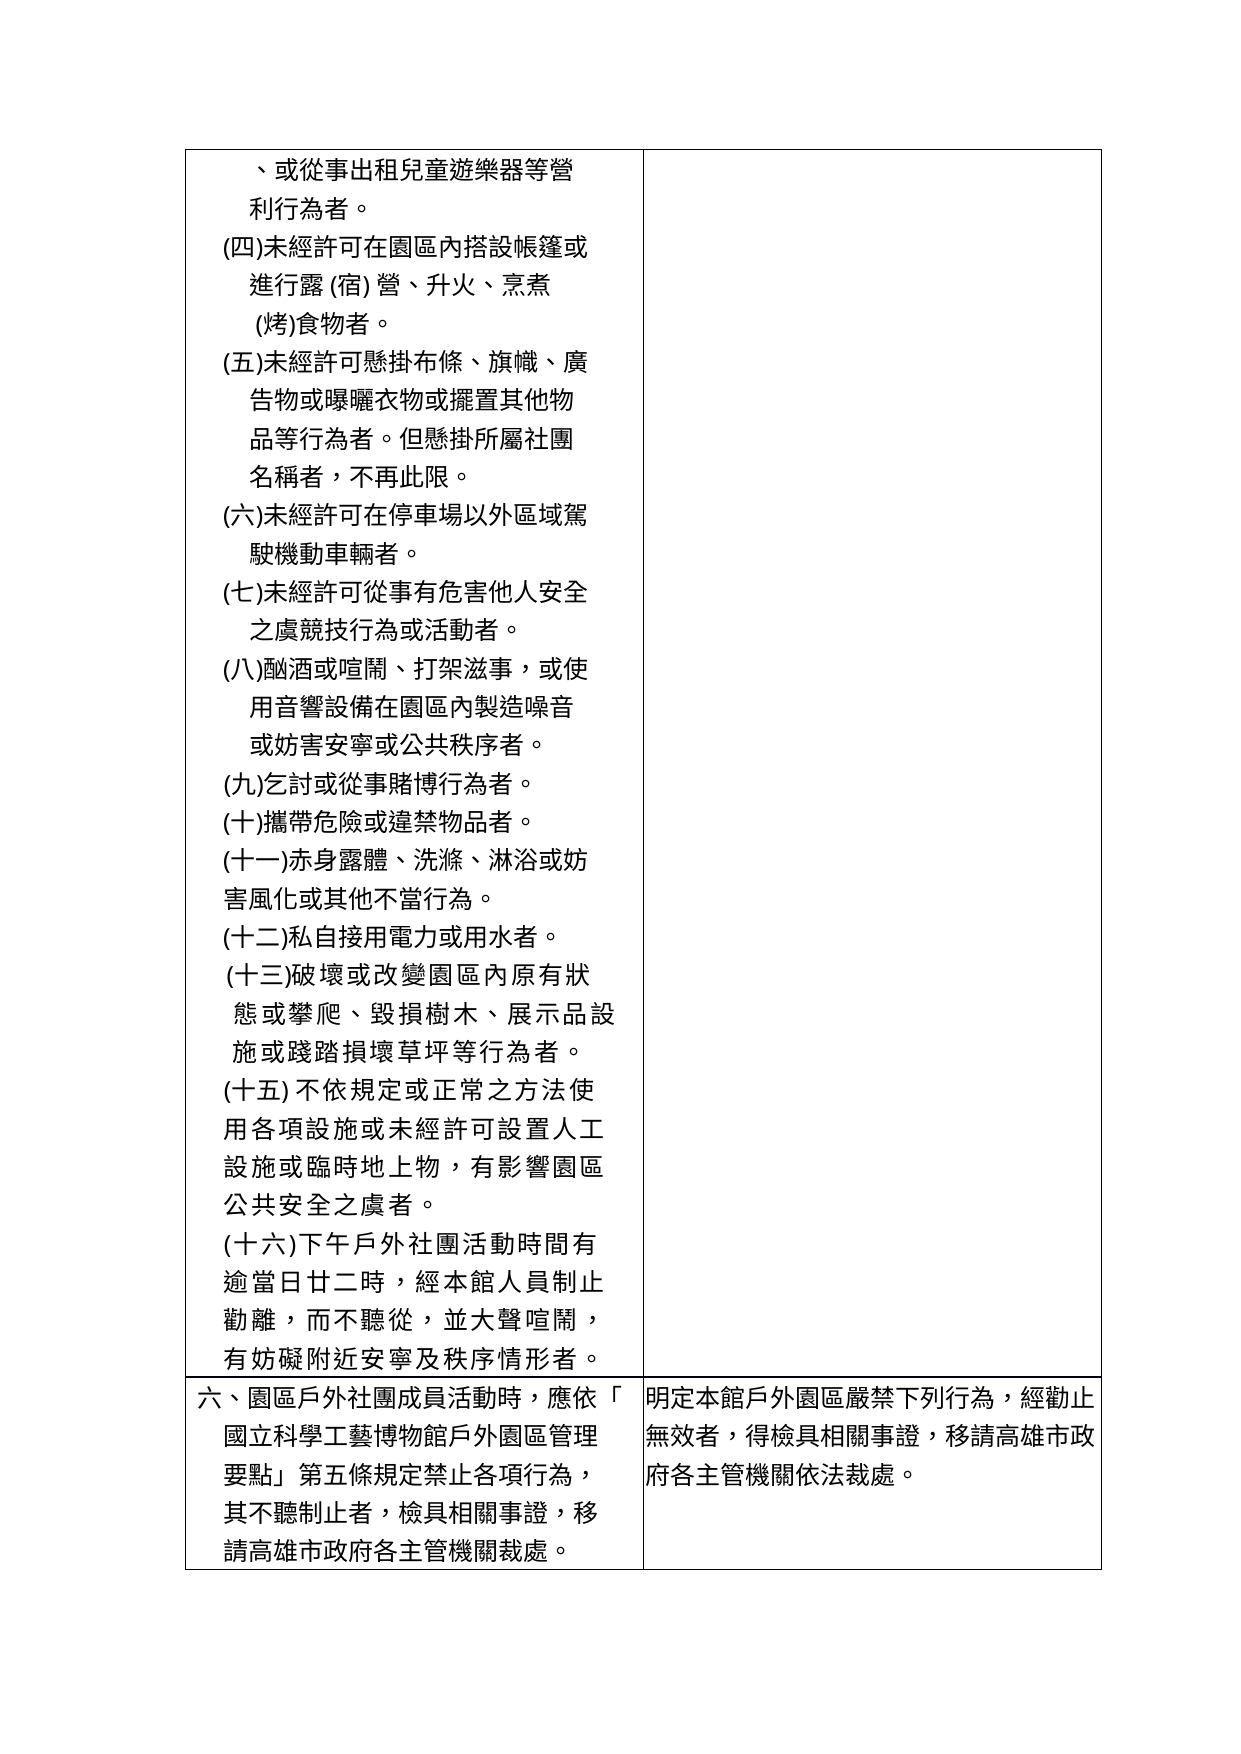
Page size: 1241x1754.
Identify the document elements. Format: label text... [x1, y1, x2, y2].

table_cell 明定本館戶外園區嚴禁下列行為，經勸止無效者，得檢具相關事證，移請高雄市政府各主管機關依法裁處。 [644, 1378, 1101, 1569]
table_cell 、或從事出租兒童遊樂器等營 利行為者。 (四)未經許可在園區內搭設帳篷或 進行露 (宿) 營、升火、烹煮 (烤)食物者。 (五)未經許可懸掛布條、旗幟、廣 告物或曝曬衣物或擺置其他物 品等行為者。但懸掛所屬社團 名稱者，不再此限。 (六)未經許可在停車場以外區域駕 駛機動車輛者。 (七)未經許可從事有危害他人安全 之虞競技行為或活動者。 (八)酗酒或喧鬧、打架滋事，或使 用音響設備在園區內製造噪音 或妨害安寧或公共秩序者。 (九)乞討或從事賭博行為者。 (十)攜帶危險或違禁物品者。 (十一)赤身露體、洗滌、淋浴或妨 害風化或其他不當行為。 (十二)私自接用電力或用水者。 (十三)破壞或改變園區內原有狀 態或攀爬、毀損樹木、展示品設 施或踐踏損壞草坪等行為者。 (十五) 不依規定或正常之方法使 用各項設施或未經許可設置人工 設施或臨時地上物，有影響園區 公共安全之虞者。 (十六)下午戶外社團活動時間有 逾當日廿二時，經本館人員制止 勸離，而不聽從，並大聲喧鬧， 有妨礙附近安寧及秩序情形者。 [186, 150, 643, 1376]
table_cell 六、園區戶外社團成員活動時，應依「 國立科學工藝博物館戶外園區管理 要點」第五條規定禁止各項行為， 其不聽制止者，檢具相關事證，移 請高雄市政府各主管機關裁處。 [186, 1378, 643, 1569]
table_cell [644, 150, 1101, 1376]
